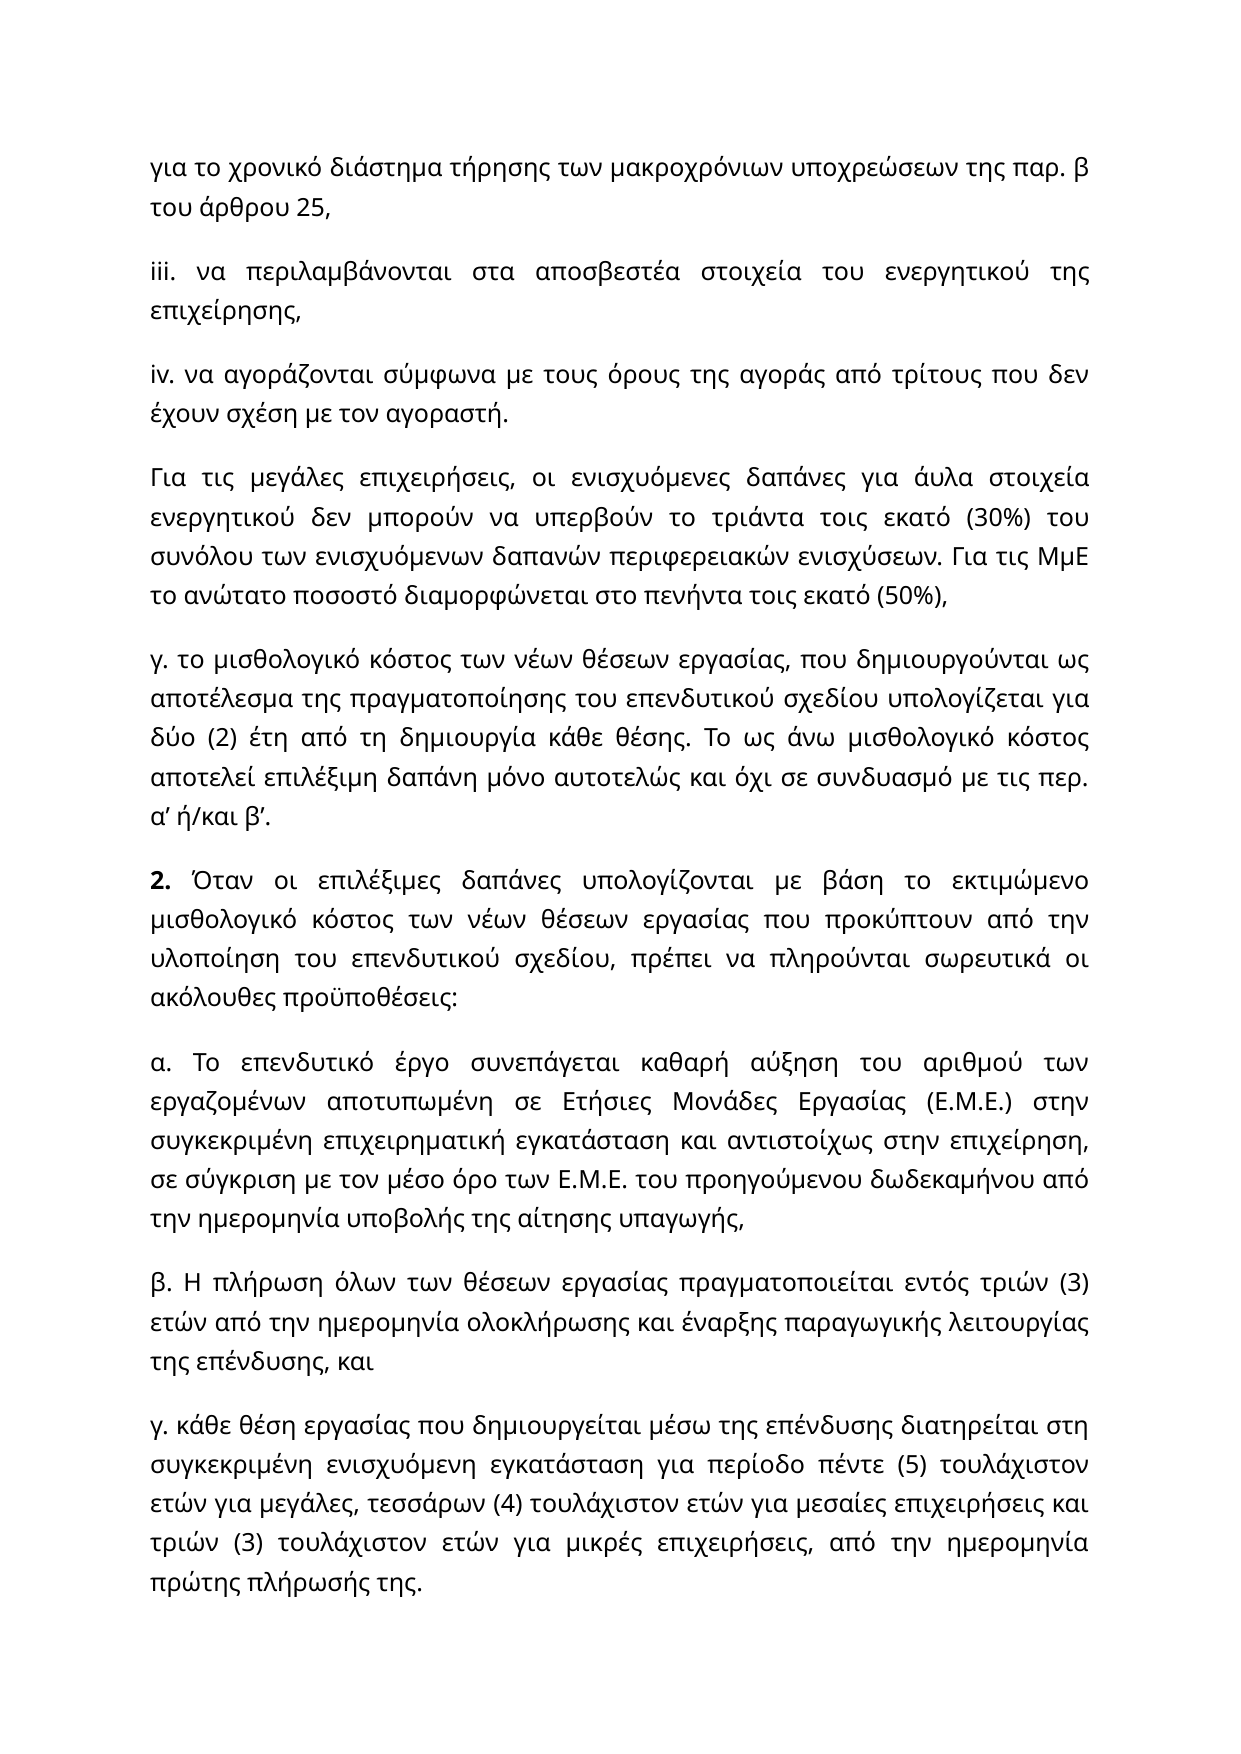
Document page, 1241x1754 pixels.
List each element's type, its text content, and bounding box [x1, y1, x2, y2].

text iv. να αγοράζονται σύμφωνα με τους όρους της αγοράς από τρίτους που δεν έχουν σχέση με τον αγοραστή. [150, 357, 1090, 430]
text για το χρονικό διάστημα τήρησης των μακροχρόνιων υποχρεώσεων της παρ. β του άρθρου 25, [150, 150, 1090, 223]
text 2. Όταν οι επιλέξιμες δαπάνες υπολογίζονται με βάση το εκτιμώμενο μισθολογικό κόστος των νέων θέσεων εργασίας που προκύπτουν από την υλοποίηση του επενδυτικού σχεδίου, πρέπει να πληρούνται σωρευτικά οι ακόλουθες προϋποθέσεις: [150, 862, 1090, 1014]
text Για τις μεγάλες επιχειρήσεις, οι ενισχυόμενες δαπάνες για άυλα στοιχεία ενεργητικού δεν μπορούν να υπερβούν το τριάντα τοις εκατό (30%) του συνόλου των ενισχυόμενων δαπανών περιφερειακών ενισχύσεων. Για τις ΜμΕ το ανώτατο ποσοστό διαμορφώνεται στο πενήντα τοις εκατό (50%), [150, 460, 1090, 612]
text γ. το μισθολογικό κόστος των νέων θέσεων εργασίας, που δημιουργούνται ως αποτέλεσμα της πραγματοποίησης του επενδυτικού σχεδίου υπολογίζεται για δύο (2) έτη από τη δημιουργία κάθε θέσης. Το ως άνω μισθολογικό κόστος αποτελεί επιλέξιμη δαπάνη μόνο αυτοτελώς και όχι σε συνδυασμό με τις περ. α’ ή/και β’. [150, 642, 1090, 832]
text γ. κάθε θέση εργασίας που δημιουργείται μέσω της επένδυσης διατηρείται στη συγκεκριμένη ενισχυόμενη εγκατάσταση για περίοδο πέντε (5) τουλάχιστον ετών για μεγάλες, τεσσάρων (4) τουλάχιστον ετών για μεσαίες επιχειρήσεις και τριών (3) τουλάχιστον ετών για μικρές επιχειρήσεις, από την ημερομηνία πρώτης πλήρωσής της. [150, 1407, 1090, 1598]
text iii. να περιλαμβάνονται στα αποσβεστέα στοιχεία του ενεργητικού της επιχείρησης, [150, 253, 1090, 327]
text α. Το επενδυτικό έργο συνεπάγεται καθαρή αύξηση του αριθμού των εργαζομένων αποτυπωμένη σε Ετήσιες Μονάδες Εργασίας (Ε.Μ.Ε.) στην συγκεκριμένη επιχειρηματική εγκατάσταση και αντιστοίχως στην επιχείρηση, σε σύγκριση με τον μέσο όρο των Ε.Μ.Ε. του προηγούμενου δωδεκαμήνου από την ημερομηνία υποβολής της αίτησης υπαγωγής, [150, 1044, 1090, 1235]
text β. Η πλήρωση όλων των θέσεων εργασίας πραγματοποιείται εντός τριών (3) ετών από την ημερομηνία ολοκλήρωσης και έναρξης παραγωγικής λειτουργίας της επένδυσης, και [150, 1265, 1090, 1377]
